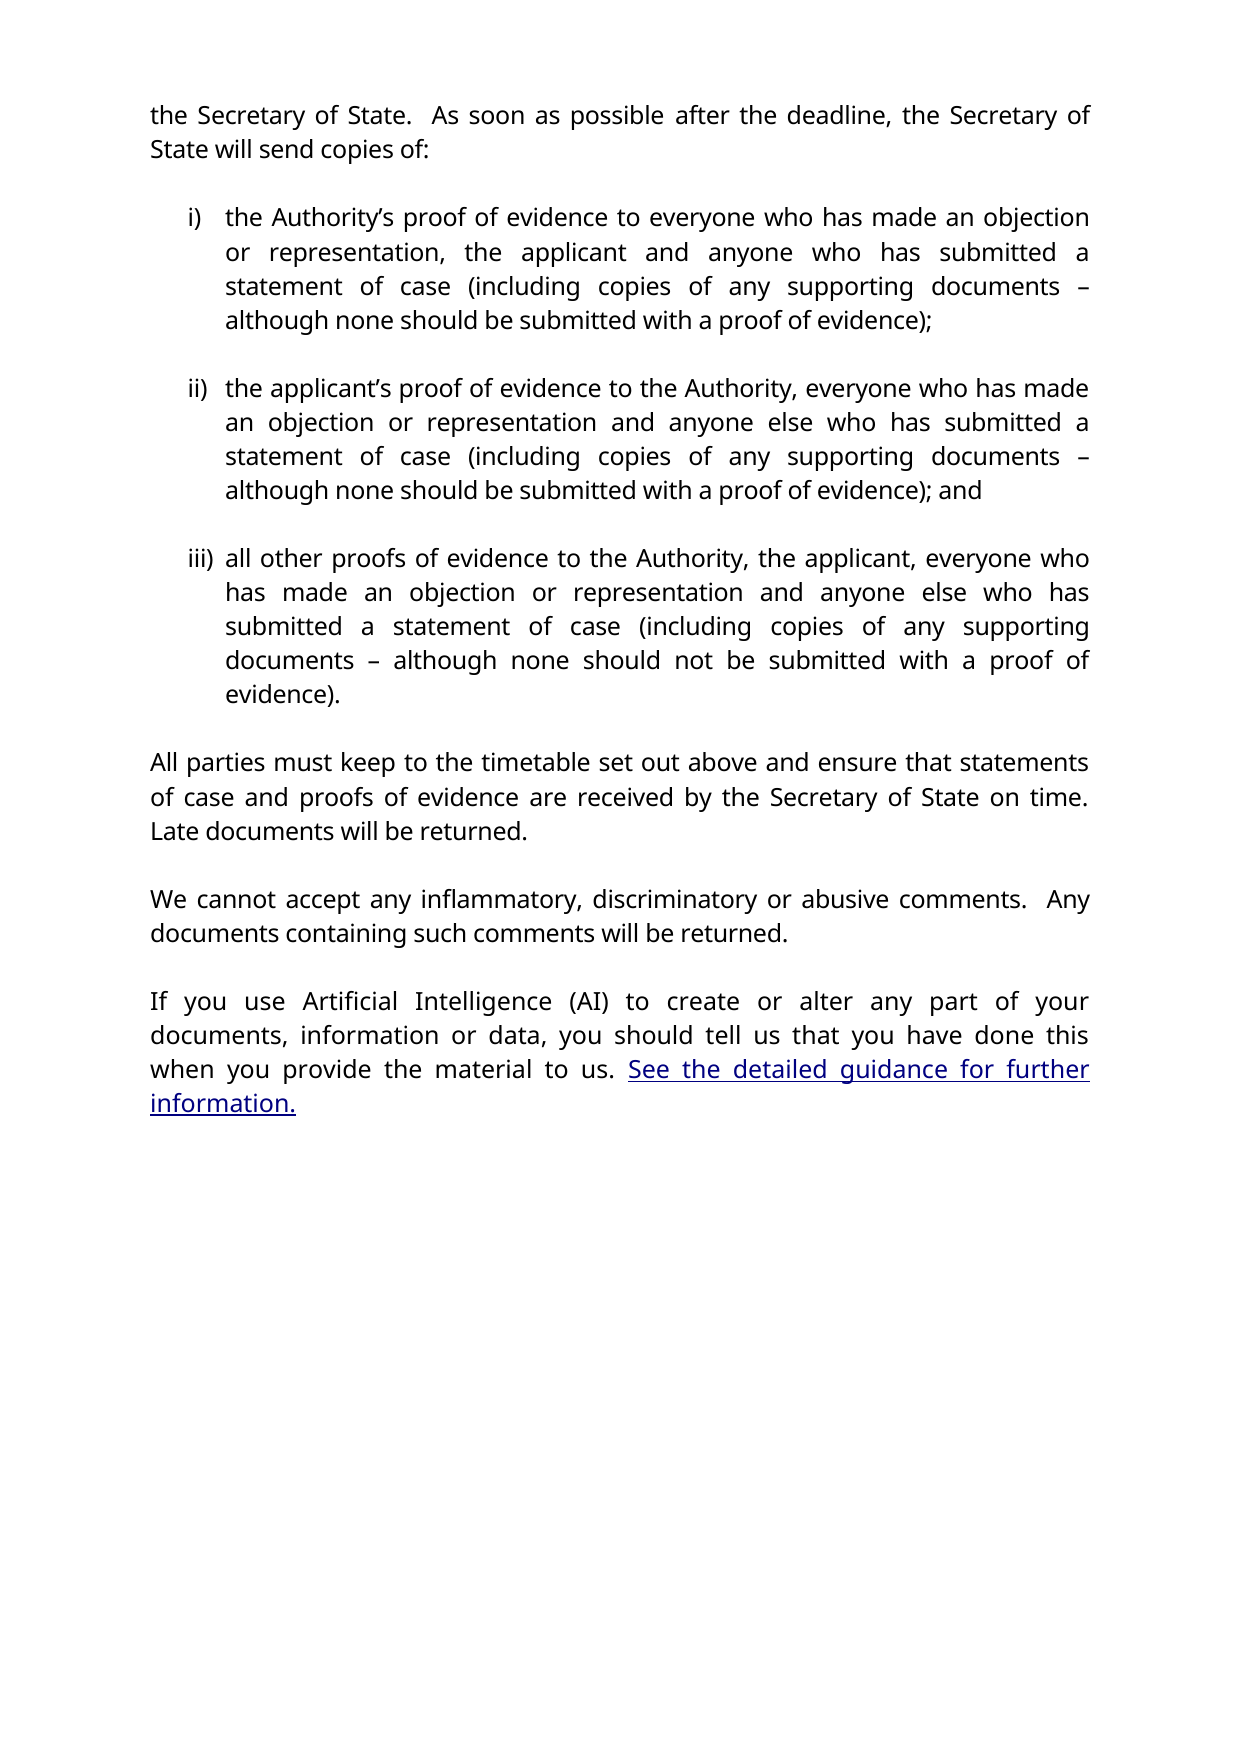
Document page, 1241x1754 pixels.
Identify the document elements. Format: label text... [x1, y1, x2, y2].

list the Authority’s proof of evidence to everyone who has made an objection or representation, the applicant and anyone who has submitted a statement of case (including copies of any supporting documents – although none should be submitted with a proof of evidence); [187, 200, 1090, 336]
text the Secretary of State. As soon as possible after the deadline, the Secretary of State will send copies of: [150, 98, 1090, 166]
text If you use Artificial Intelligence (AI) to create or alter any part of your documents, information or data, you should tell us that you have done this when you provide the material to us. See the detailed guidance for further information. [150, 983, 1090, 1120]
text We cannot accept any inflammatory, discriminatory or abusive comments. Any documents containing such comments will be returned. [150, 881, 1090, 949]
list all other proofs of evidence to the Authority, the applicant, everyone who has made an objection or representation and anyone else who has submitted a statement of case (including copies of any supporting documents – although none should not be submitted with a proof of evidence). [187, 541, 1090, 711]
text All parties must keep to the timetable set out above and ensure that statements of case and proofs of evidence are received by the Secretary of State on time. Late documents will be returned. [150, 745, 1090, 847]
list the applicant’s proof of evidence to the Authority, everyone who has made an objection or representation and anyone else who has submitted a statement of case (including copies of any supporting documents – although none should be submitted with a proof of evidence); and [187, 370, 1090, 507]
